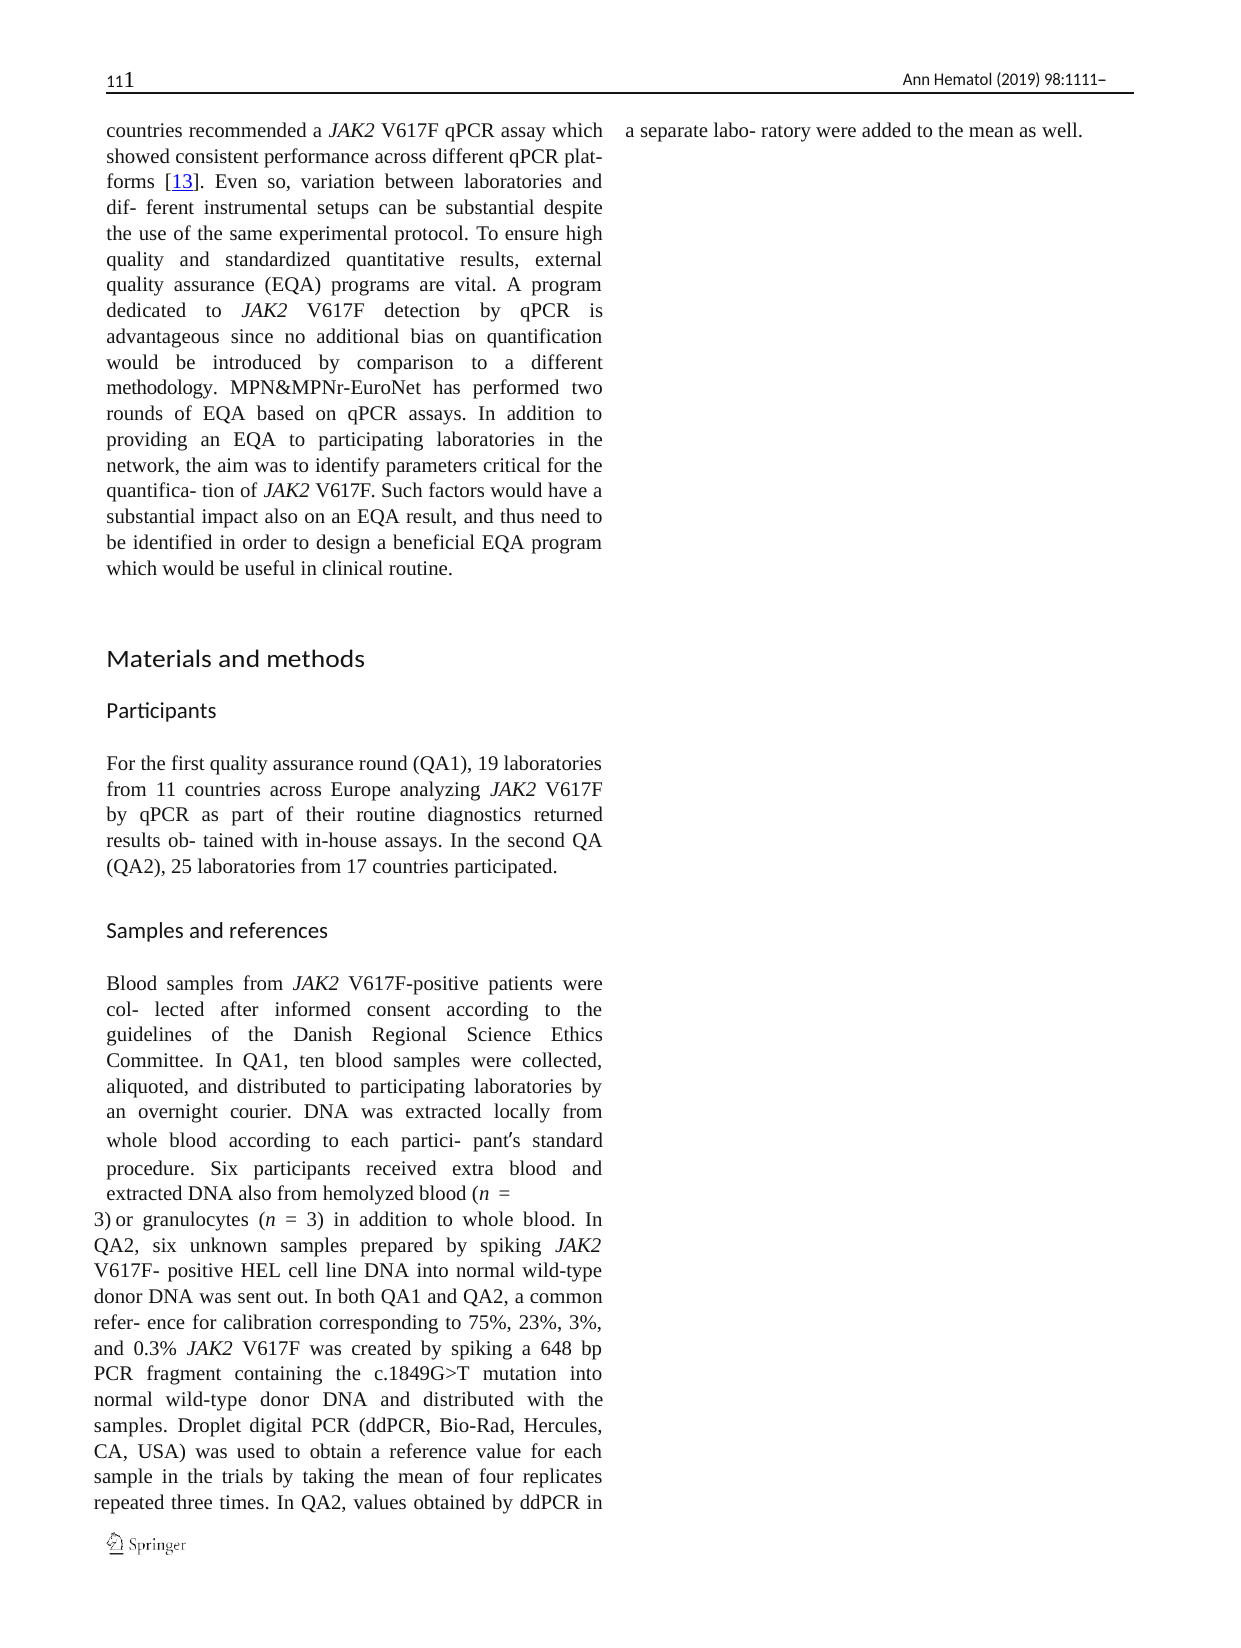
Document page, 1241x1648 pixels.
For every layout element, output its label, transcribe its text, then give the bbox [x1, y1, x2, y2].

subtitle Participants [106, 697, 607, 724]
list or granulocytes (n = 3) in addition to whole blood. In QA2, six unknown samples prepared by spiking JAK2 V617F- positive HEL cell line DNA into normal wild-type donor DNA was sent out. In both QA1 and QA2, a common refer- ence for calibration corresponding to 75%, 23%, 3%, and 0.3% JAK2 V617F was created by spiking a 648 bp PCR fragment containing the c.1849G>T mutation into normal wild-type donor DNA and distributed with the samples. Droplet digital PCR (ddPCR, Bio-Rad, Hercules, CA, USA) was used to obtain a reference value for each sample in the trials by taking the mean of four replicates repeated three times. In QA2, values obtained by ddPCR in [94, 1207, 603, 1514]
text countries recommended a JAK2 V617F qPCR assay which showed consistent performance across different qPCR plat- forms [13]. Even so, variation between laboratories and dif- ferent instrumental setups can be substantial despite the use of the same experimental protocol. To ensure high quality and standardized quantitative results, external quality assurance (EQA) programs are vital. A program dedicated to JAK2 V617F detection by qPCR is advantageous since no additional bias on quantification would be introduced by comparison to a different methodology. MPN&MPNr-EuroNet has performed two rounds of EQA based on qPCR assays. In addition to providing an EQA to participating laboratories in the network, the aim was to identify parameters critical for the quantifica- tion of JAK2 V617F. Such factors would have a substantial impact also on an EQA result, and thus need to be identified in order to design a beneficial EQA program which would be useful in clinical routine. [106, 118, 603, 579]
text Blood samples from JAK2 V617F-positive patients were col- lected after informed consent according to the guidelines of the Danish Regional Science Ethics Committee. In QA1, ten blood samples were collected, aliquoted, and distributed to participating laboratories by an overnight courier. DNA was extracted locally from whole blood according to each partici- pant’s standard procedure. Six participants received extra blood and extracted DNA also from hemolyzed blood (n = [106, 971, 603, 1205]
subtitle Materials and methods [106, 643, 607, 673]
text For the first quality assurance round (QA1), 19 laboratories from 11 countries across Europe analyzing JAK2 V617F by qPCR as part of their routine diagnostics returned results ob- tained with in-house assays. In the second QA (QA2), 25 laboratories from 17 countries participated. [106, 751, 603, 878]
subtitle Samples and references [106, 916, 607, 944]
list a separate labo- ratory were added to the mean as well. [625, 118, 1143, 142]
